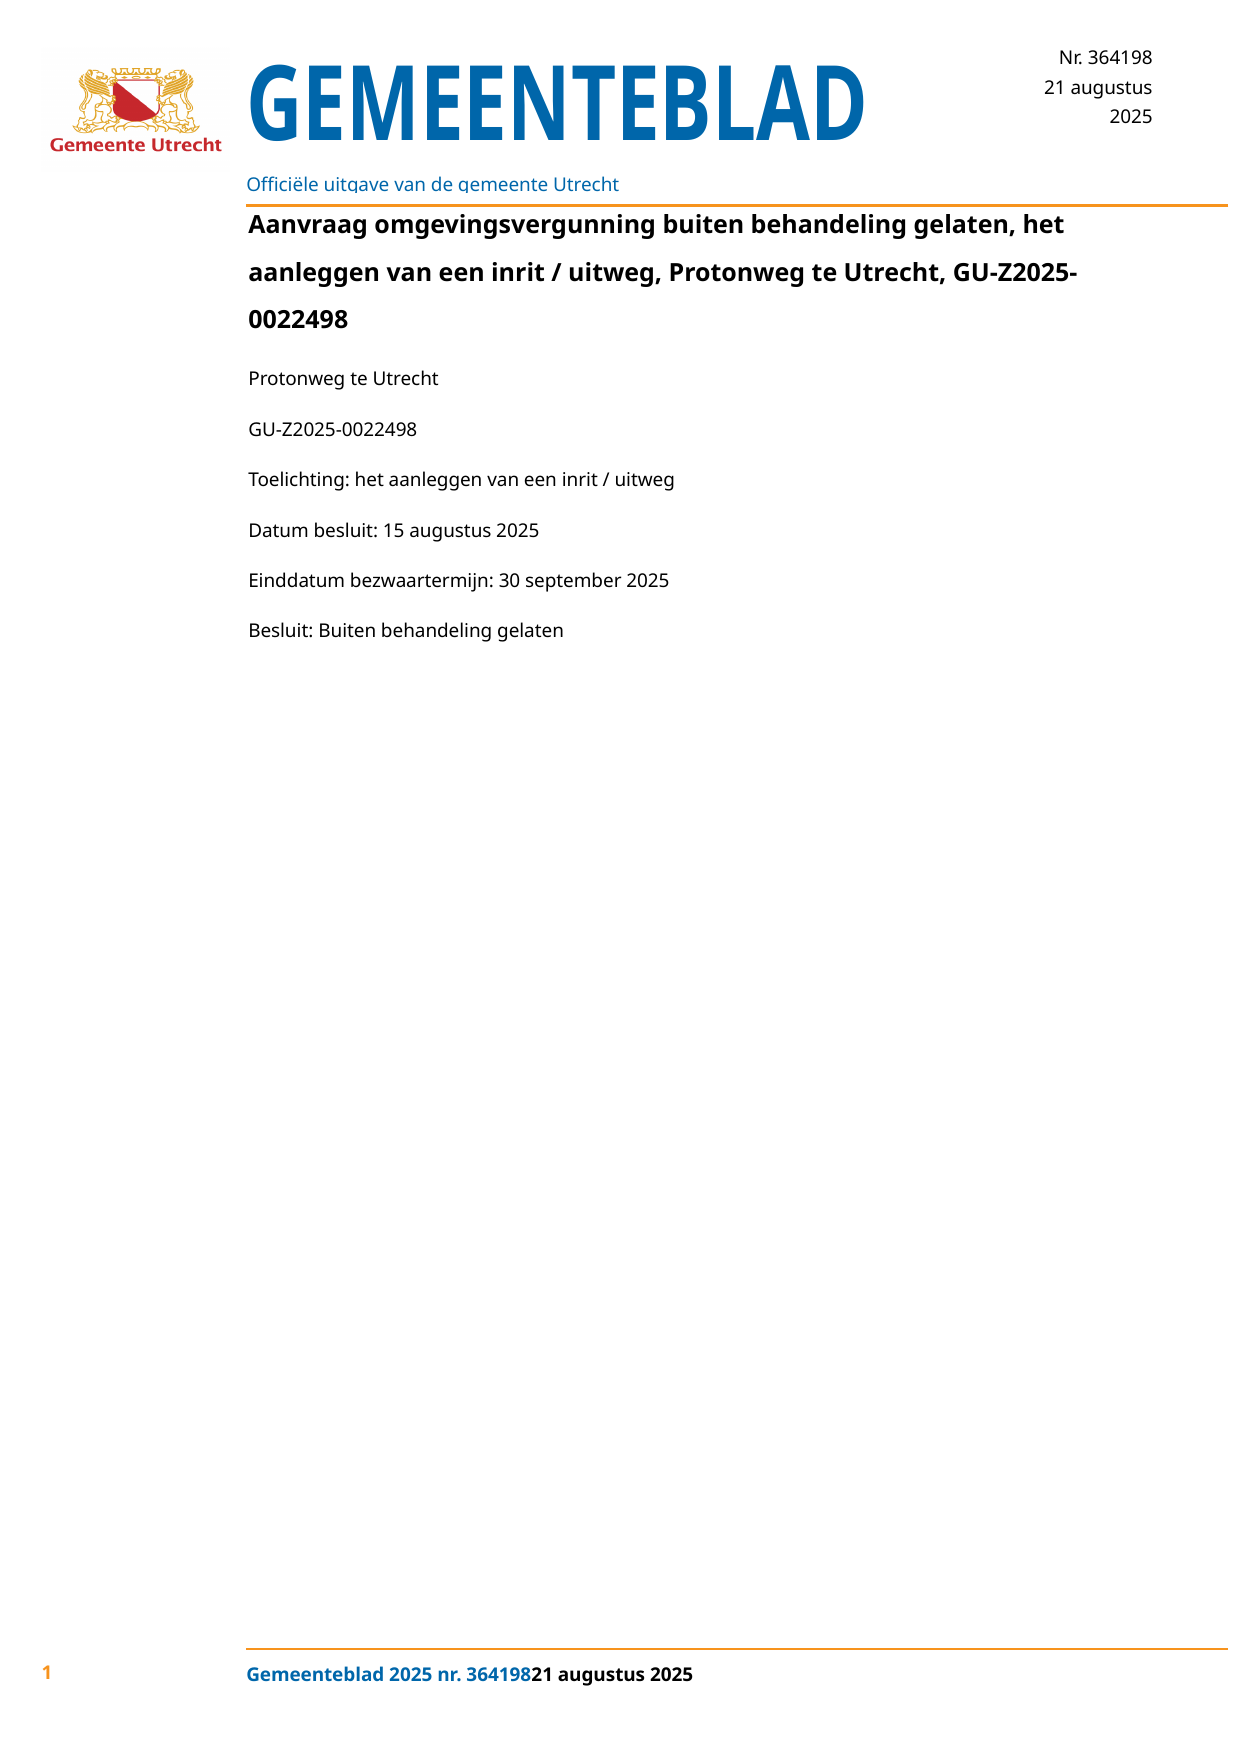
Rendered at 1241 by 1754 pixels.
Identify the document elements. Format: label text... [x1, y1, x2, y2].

text Einddatum bezwaartermijn: 30 september 2025 [248, 567, 1152, 593]
picture [41, 47, 231, 172]
text Besluit: Buiten behandeling gelaten [248, 618, 1152, 643]
text Datum besluit: 15 augustus 2025 [248, 517, 1152, 542]
text Aanvraag omgevingsvergunning buiten behandeling gelaten, het aanleggen van een inrit / uitweg, Protonweg te Utrecht, GU-Z2025-0022498 [248, 207, 1152, 336]
text GU-Z2025-0022498 [248, 416, 1152, 442]
text Protonweg te Utrecht [248, 366, 1152, 391]
text Toelichting: het aanleggen van een inrit / uitweg [248, 466, 1152, 492]
